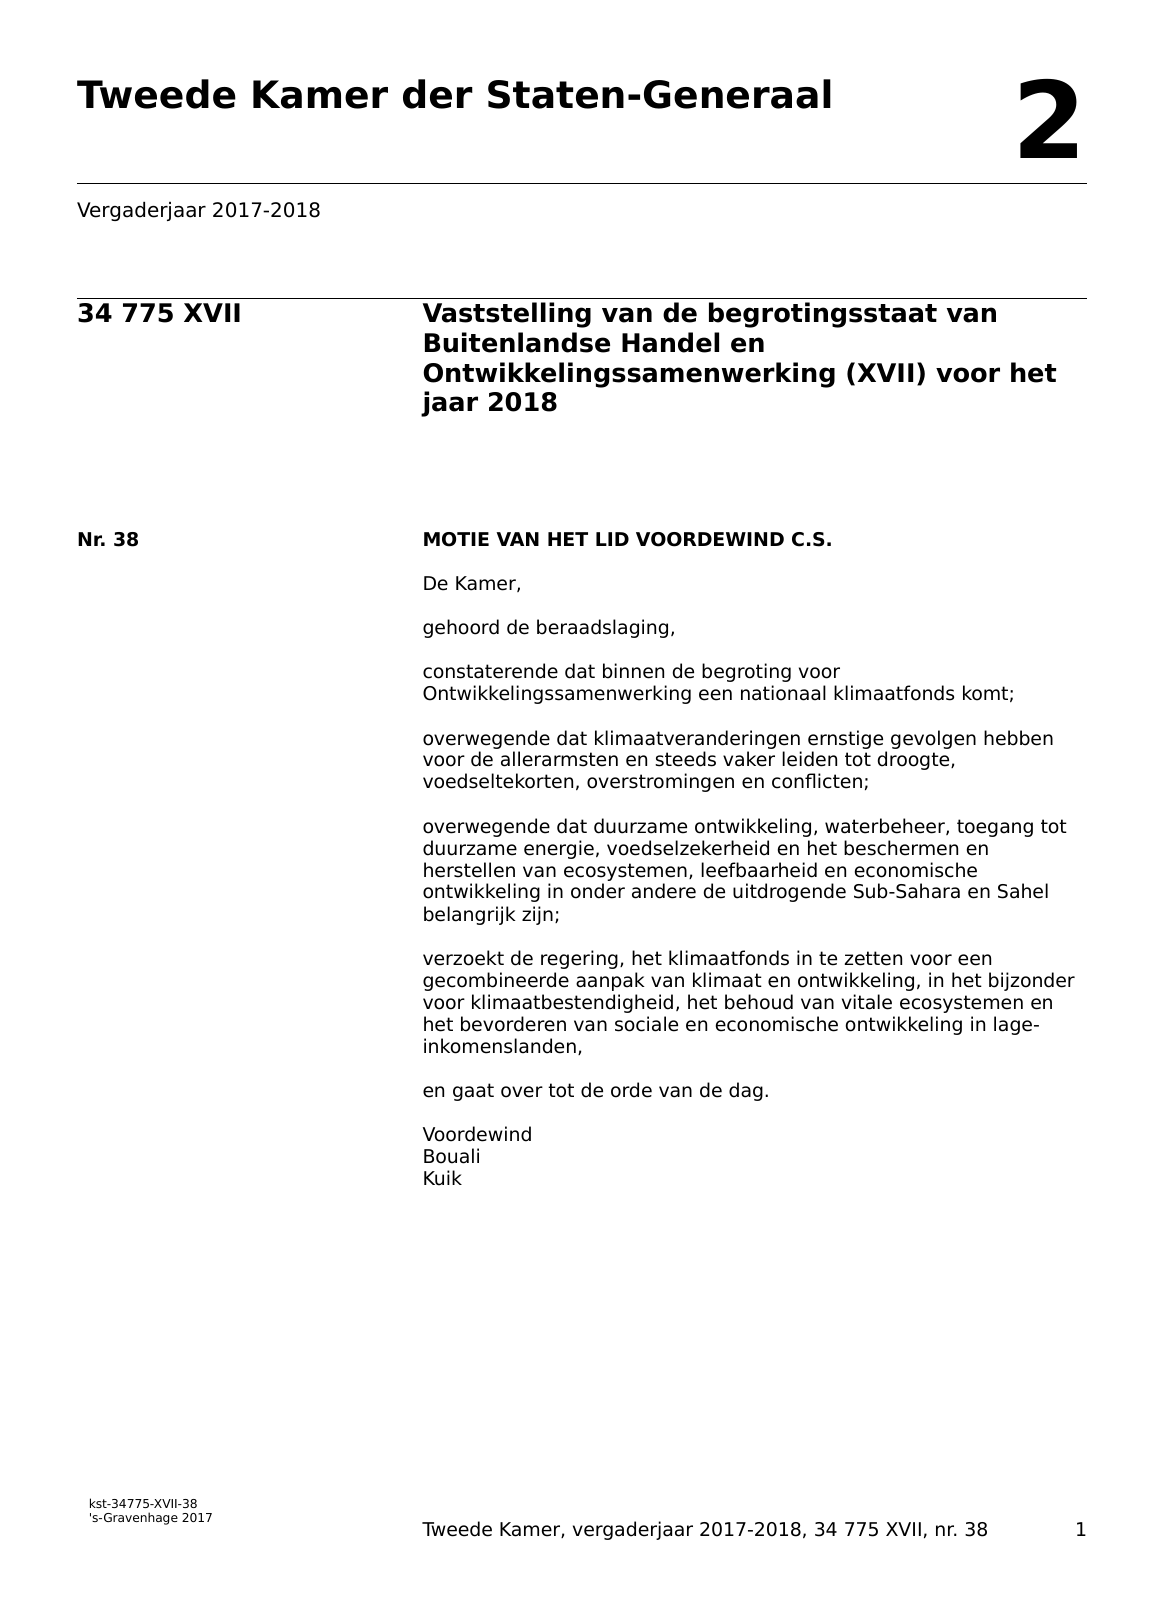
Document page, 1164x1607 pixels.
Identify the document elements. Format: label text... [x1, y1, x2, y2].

subtitle 34 775 XVII Vaststelling van de begrotingsstaat van Buitenlandse Handel en Ontwikkelingssamenwerking (XVII) voor het jaar 2018 [77, 299, 1087, 418]
table_header 2 [886, 59, 1087, 183]
text Voordewind [422, 1124, 1087, 1146]
text en gaat over tot de orde van de dag. [422, 1080, 1087, 1102]
text Kuik [422, 1168, 1087, 1190]
text 's-Gravenhage 2017 [88, 1511, 323, 1525]
table_cell Vergaderjaar 2017-2018 [77, 184, 1087, 298]
text overwegende dat duurzame ontwikkeling, waterbeheer, toegang tot duurzame energie, voedselzekerheid en het beschermen en herstellen van ecosystemen, leefbaarheid en economische ontwikkeling in onder andere de uitdrogende Sub-Sahara en Sahel belangrijk zijn; [422, 816, 1087, 925]
subtitle Nr. 38 MOTIE VAN HET LID VOORDEWIND C.S. [77, 529, 1087, 551]
text overwegende dat klimaatveranderingen ernstige gevolgen hebben voor de allerarmsten en steeds vaker leiden tot droogte, voedseltekorten, overstromingen en conflicten; [422, 727, 1087, 793]
table_header Tweede Kamer der Staten-Generaal [77, 59, 886, 183]
text verzoekt de regering, het klimaatfonds in te zetten voor een gecombineerde aanpak van klimaat en ontwikkeling, in het bijzonder voor klimaatbestendigheid, het behoud van vitale ecosystemen en het bevorderen van sociale en economische ontwikkeling in lage-inkomenslanden, [422, 948, 1087, 1057]
text constaterende dat binnen de begroting voor Ontwikkelingssamenwerking een nationaal klimaatfonds komt; [422, 661, 1087, 705]
text gehoord de beraadslaging, [422, 617, 1087, 639]
text De Kamer, [422, 573, 1087, 595]
text Bouali [422, 1146, 1087, 1168]
text kst-34775-XVII-38 [88, 1497, 323, 1511]
